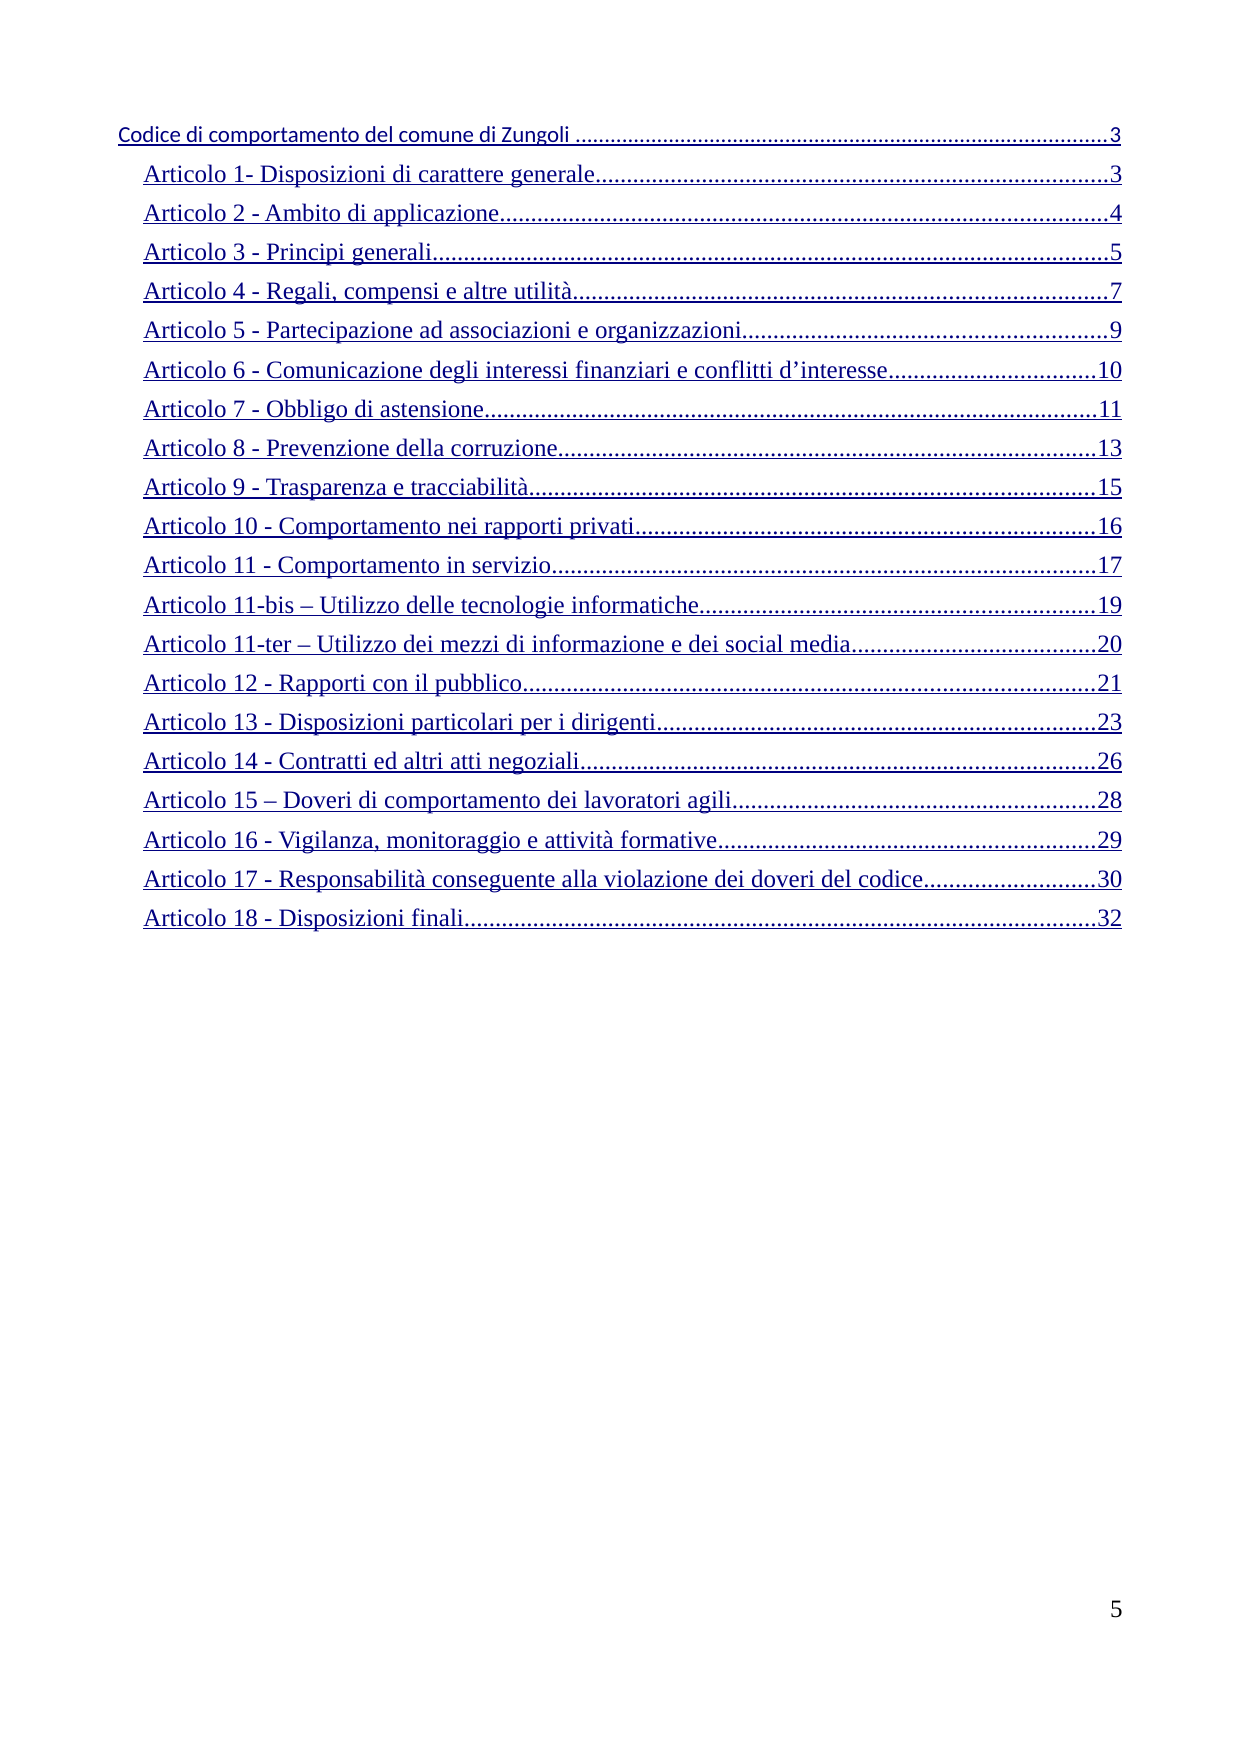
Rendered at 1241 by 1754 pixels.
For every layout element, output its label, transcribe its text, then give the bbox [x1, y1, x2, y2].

text Articolo 5 - Partecipazione ad associazioni e organizzazioni 9 [143, 316, 1122, 341]
text Articolo 18 - Disposizioni finali 32 [143, 903, 1122, 928]
text Articolo 15 – Doveri di comportamento dei lavoratori agili 28 [143, 786, 1122, 811]
text Articolo 17 - Responsabilità conseguente alla violazione dei doveri del codice 30 [143, 864, 1122, 889]
text Articolo 11-bis – Utilizzo delle tecnologie informatiche 19 [143, 590, 1122, 615]
text Articolo 4 - Regali, compensi e altre utilità 7 [143, 276, 1122, 301]
text Articolo 14 - Contratti ed altri atti negoziali 26 [143, 746, 1122, 771]
text Articolo 16 - Vigilanza, monitoraggio e attività formative 29 [143, 825, 1122, 850]
text Articolo 1- Disposizioni di carattere generale 3 [143, 159, 1122, 184]
text Articolo 11 - Comportamento in servizio 17 [143, 551, 1122, 576]
text Articolo 9 - Trasparenza e tracciabilità 15 [143, 472, 1122, 497]
text Articolo 10 - Comportamento nei rapporti privati 16 [143, 511, 1122, 536]
text Articolo 13 - Disposizioni particolari per i dirigenti 23 [143, 707, 1122, 732]
text Codice di comportamento del comune di Zungoli 3 [118, 120, 1122, 148]
text Articolo 6 - Comunicazione degli interessi finanziari e conflitti d’interesse 10 [143, 355, 1122, 380]
text Articolo 12 - Rapporti con il pubblico 21 [143, 668, 1122, 693]
text Articolo 11-ter – Utilizzo dei mezzi di informazione e dei social media 20 [143, 629, 1122, 654]
text Articolo 8 - Prevenzione della corruzione 13 [143, 433, 1122, 458]
text Articolo 3 - Principi generali 5 [143, 237, 1122, 262]
text Articolo 7 - Obbligo di astensione 11 [143, 394, 1122, 419]
text Articolo 2 - Ambito di applicazione 4 [143, 198, 1122, 223]
